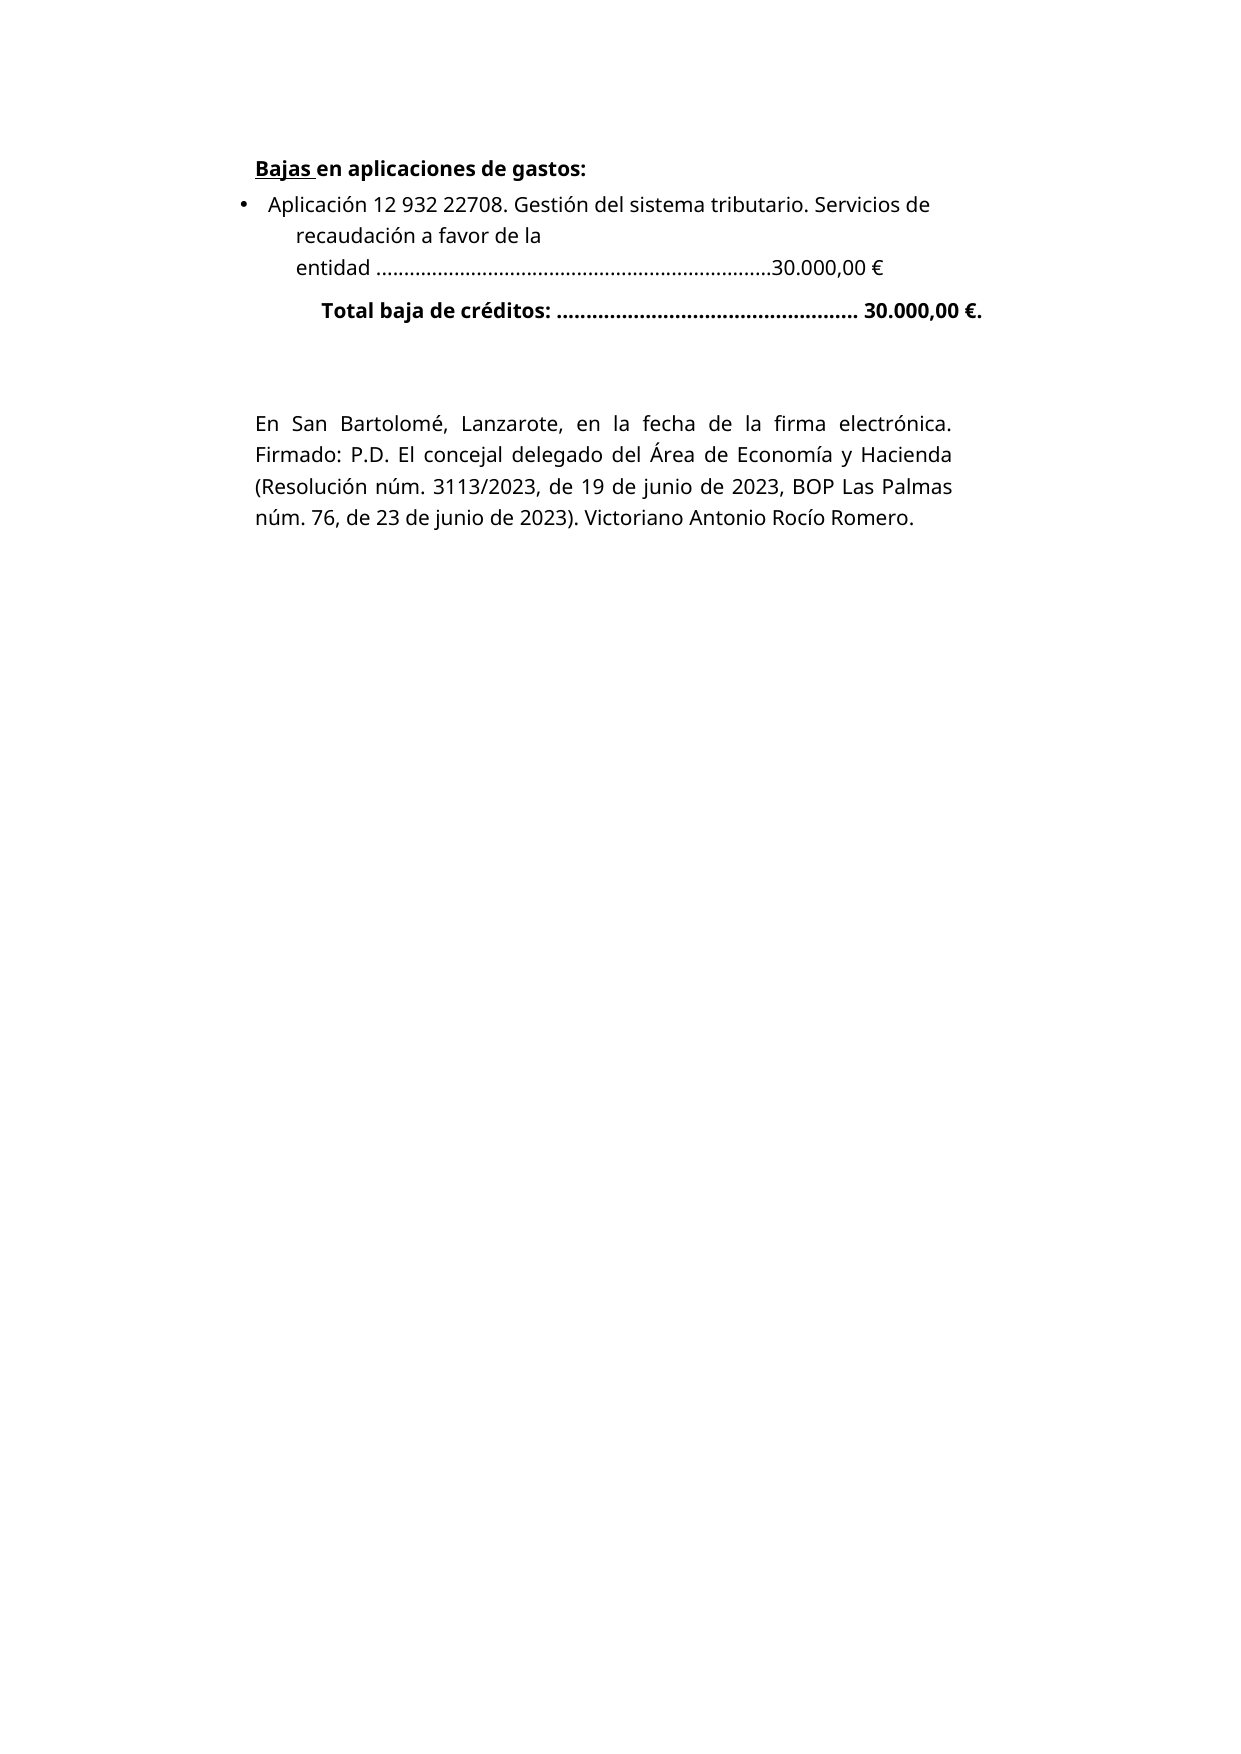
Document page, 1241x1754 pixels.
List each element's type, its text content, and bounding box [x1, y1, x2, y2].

text Bajas en aplicaciones de gastos: [255, 154, 1122, 182]
list Aplicación 12 932 22708. Gestión del sistema tributario. Servicios de recaudación a favor de la entidad .......................................................................30.000,00 € [240, 190, 947, 281]
text En San Bartolomé, Lanzarote, en la fecha de la firma electrónica. Firmado: P.D. El concejal delegado del Área de Economía y Hacienda (Resolución núm. 3113/2023, de 19 de junio de 2023, BOP Las Palmas núm. 76, de 23 de junio de 2023). Victoriano Antonio Rocío Romero. [255, 409, 953, 531]
text Total baja de créditos: ................................................... 30.000,00 €. [321, 296, 1122, 324]
